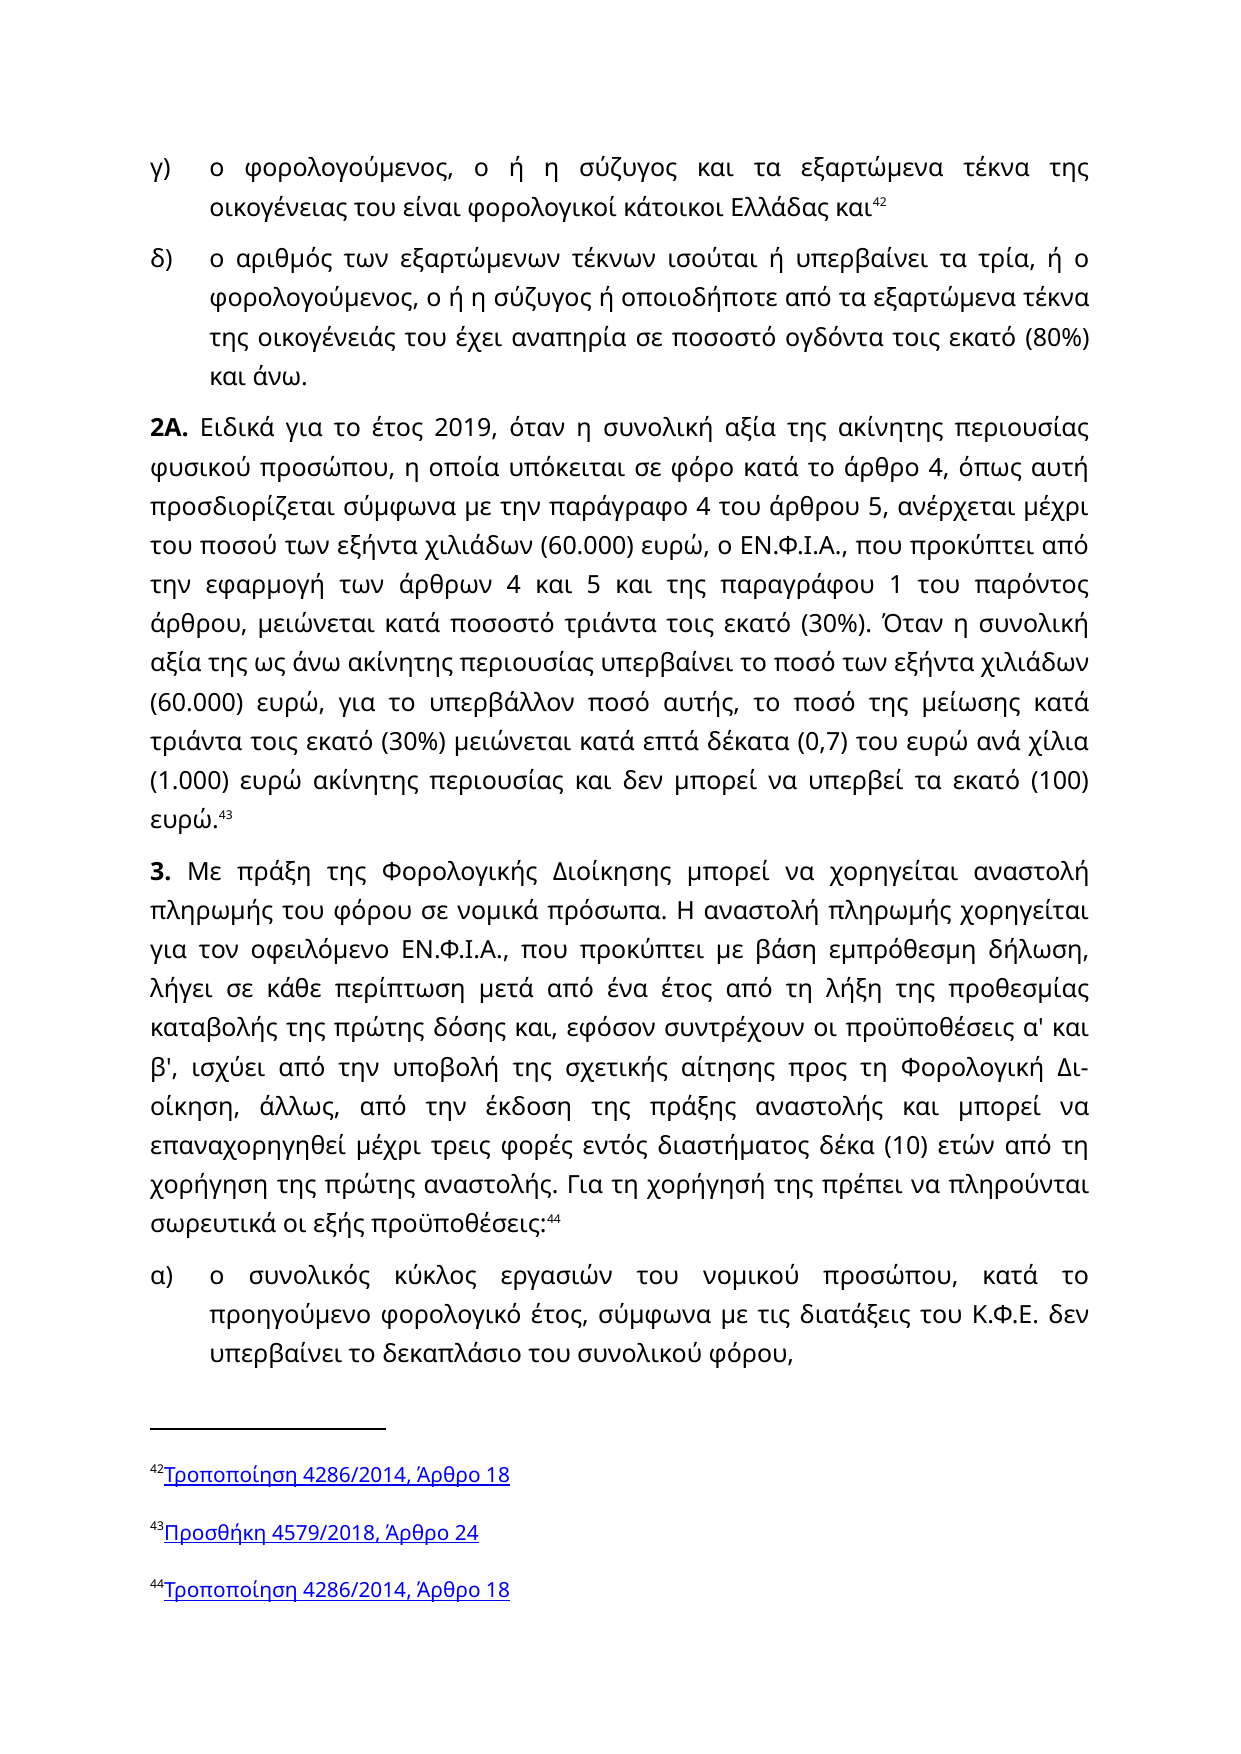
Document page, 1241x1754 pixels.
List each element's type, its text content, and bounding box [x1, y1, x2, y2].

list α) ο συνολικός κύκλος εργασιών του νομικού προσώπου, κατά το προηγούμενο φορολογικό έτος, σύμφωνα με τις διατάξεις του Κ.Φ.Ε. δεν υπερβαίνει το δεκαπλάσιο του συνολικού φόρου, [150, 1257, 1090, 1370]
text 2Α. Ειδικά για το έτος 2019, όταν η συνολική αξία της ακίνητης περιουσίας φυσικού προσώπου, η οποία υπόκειται σε φόρο κατά το άρθρο 4, όπως αυτή προσδιορίζεται σύμφωνα με την παράγραφο 4 του άρθρου 5, ανέρχεται μέχρι του ποσού των εξήντα χιλιάδων (60.000) ευρώ, ο ΕΝ.Φ.Ι.Α., που προκύπτει από την εφαρμογή των άρθρων 4 και 5 και της παραγράφου 1 του παρόντος άρθρου, μειώνεται κατά ποσοστό τριάντα τοις εκατό (30%). Όταν η συνολική αξία της ως άνω ακίνητης περιουσίας υπερβαίνει το ποσό των εξήντα χιλιάδων (60.000) ευρώ, για το υπερβάλλον ποσό αυτής, το ποσό της μείωσης κατά τριάντα τοις εκατό (30%) μειώνεται κατά επτά δέκατα (0,7) του ευρώ ανά χίλια (1.000) ευρώ ακίνητης περιουσίας και δεν μπορεί να υπερβεί τα εκατό (100) ευρώ. [150, 410, 1090, 836]
text 3. Με πράξη της Φορολογικής Διοίκησης μπορεί να χορηγείται αναστολή πληρωμής του φόρου σε νομικά πρόσωπα. Η αναστολή πληρωμής χορηγείται για τον οφειλόμενο ΕΝ.Φ.Ι.Α., που προκύπτει με βάση εμπρόθεσμη δήλωση, λήγει σε κάθε περίπτωση μετά από ένα έτος από τη λήξη της προθεσμίας καταβολής της πρώτης δόσης και, εφόσον συντρέχουν οι προϋποθέσεις α' και β', ισχύει από την υποβολή της σχετικής αίτησης προς τη Φορολογική Δι-οίκηση, άλλως, από την έκδοση της πράξης αναστολής και μπορεί να επαναχορηγηθεί μέχρι τρεις φορές εντός διαστήματος δέκα (10) ετών από τη χορήγηση της πρώτης αναστολής. Για τη χορήγησή της πρέπει να πληρούνται σωρευτικά οι εξής προϋποθέσεις: [150, 853, 1090, 1240]
list δ) ο αριθμός των εξαρτώμενων τέκνων ισούται ή υπερβαίνει τα τρία, ή ο φορολογούμενος, ο ή η σύζυγος ή οποιοδήποτε από τα εξαρτώμενα τέκνα της οικογένειάς του έχει αναπηρία σε ποσοστό ογδόντα τοις εκατό (80%) και άνω. [150, 241, 1090, 392]
text Τροποποίηση 4286/2014, Άρθρο 18 [150, 1460, 1090, 1489]
text Τροποποίηση 4286/2014, Άρθρο 18 [150, 1576, 1090, 1604]
text Προσθήκη 4579/2018, Άρθρο 24 [150, 1518, 1090, 1546]
list γ) ο φορολογούμενος, ο ή η σύζυγος και τα εξαρτώμενα τέκνα της οικογένειας του είναι φορολογικοί κάτοικοι Ελλάδας και [150, 150, 1090, 223]
